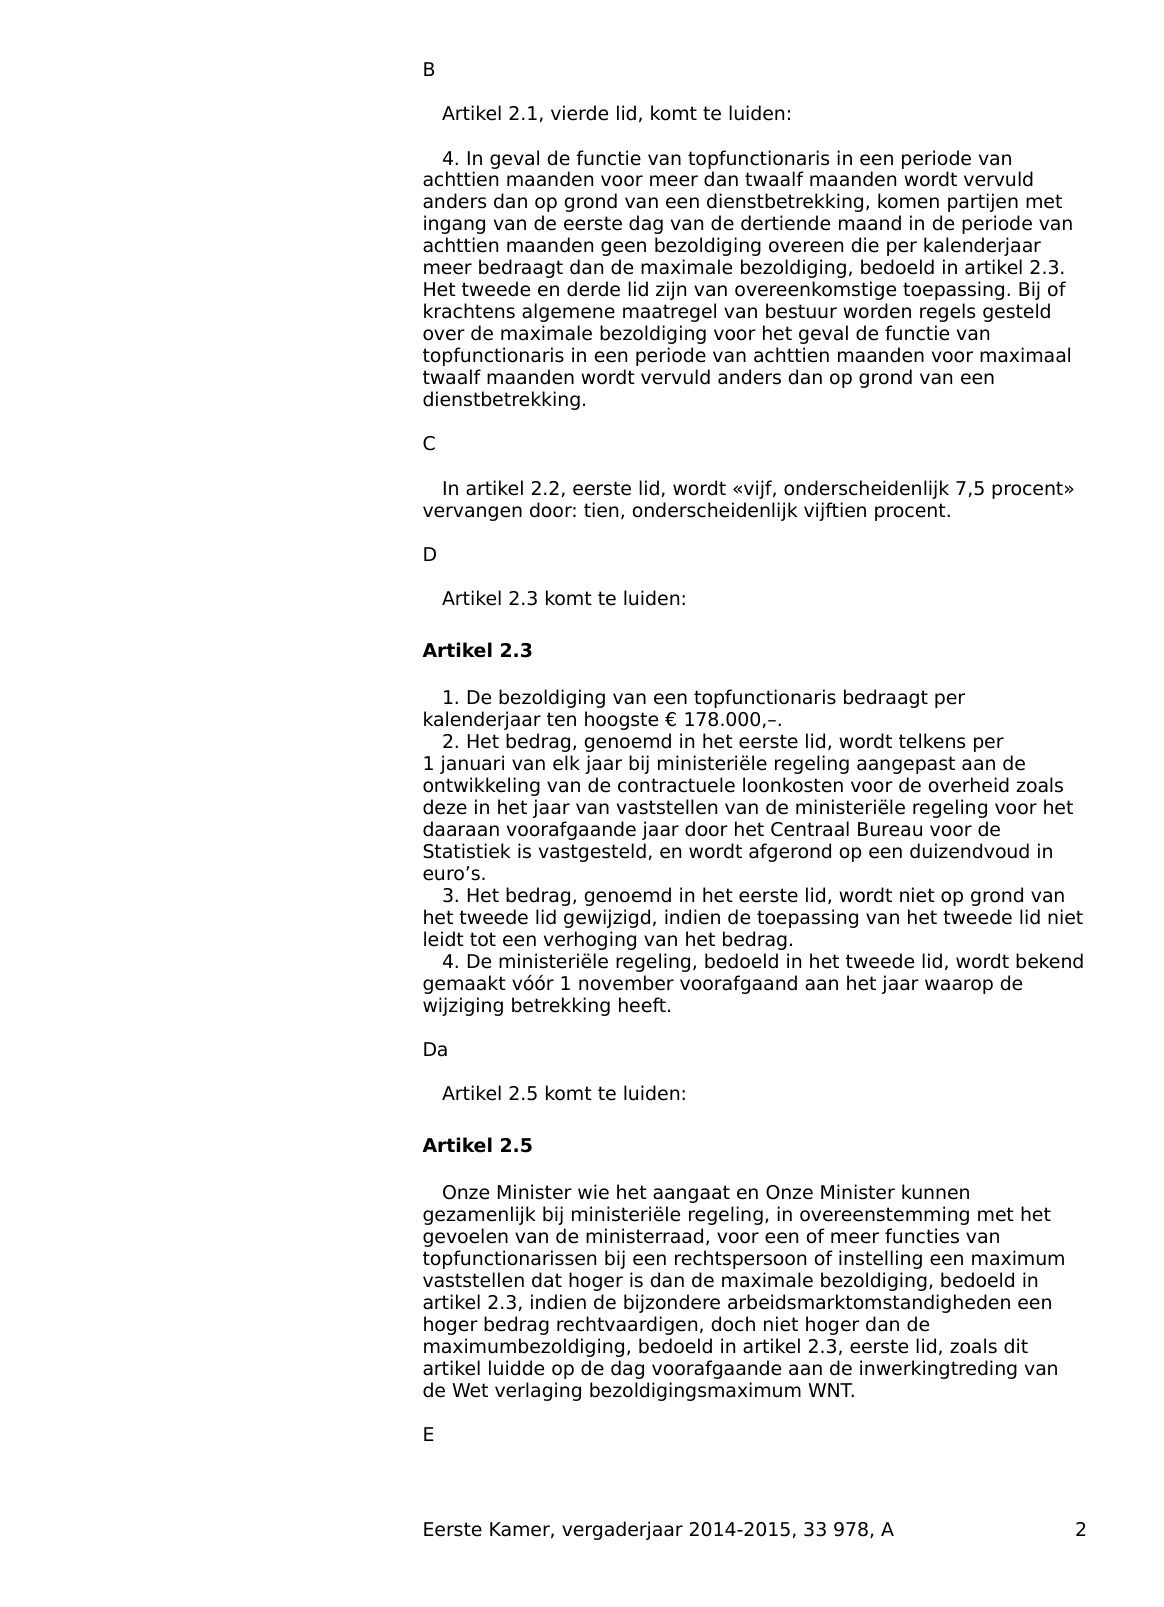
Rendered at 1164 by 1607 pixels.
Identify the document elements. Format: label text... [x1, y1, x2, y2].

text 4. In geval de functie van topfunctionaris in een periode van achttien maanden voor meer dan twaalf maanden wordt vervuld anders dan op grond van een dienstbetrekking, komen partijen met ingang van de eerste dag van de dertiende maand in de periode van achttien maanden geen bezoldiging overeen die per kalenderjaar meer bedraagt dan de maximale bezoldiging, bedoeld in artikel 2.3. Het tweede en derde lid zijn van overeenkomstige toepassing. Bij of krachtens algemene maatregel van bestuur worden regels gesteld over de maximale bezoldiging voor het geval de functie van topfunctionaris in een periode van achttien maanden voor maximaal twaalf maanden wordt vervuld anders dan op grond van een dienstbetrekking. [422, 147, 1087, 411]
text B [422, 59, 1087, 81]
text Da [422, 1039, 1087, 1061]
text Artikel 2.3 komt te luiden: [422, 588, 1087, 610]
subtitle Artikel 2.3 [422, 640, 1087, 662]
text 2. Het bedrag, genoemd in het eerste lid, wordt telkens per 1 januari van elk jaar bij ministeriële regeling aangepast aan de ontwikkeling van de contractuele loonkosten voor de overheid zoals deze in het jaar van vaststellen van de ministeriële regeling voor het daaraan voorafgaande jaar door het Centraal Bureau voor de Statistiek is vastgesteld, en wordt afgerond op een duizendvoud in euro’s. [422, 731, 1087, 884]
text In artikel 2.2, eerste lid, wordt «vijf, onderscheidenlijk 7,5 procent» vervangen door: tien, onderscheidenlijk vijftien procent. [422, 477, 1087, 521]
subtitle Artikel 2.5 [422, 1135, 1087, 1157]
text Artikel 2.1, vierde lid, komt te luiden: [422, 103, 1087, 125]
text 1. De bezoldiging van een topfunctionaris bedraagt per kalenderjaar ten hoogste € 178.000,–. [422, 687, 1087, 731]
text E [422, 1424, 1087, 1446]
text Onze Minister wie het aangaat en Onze Minister kunnen gezamenlijk bij ministeriële regeling, in overeenstemming met het gevoelen van de ministerraad, voor een of meer functies van topfunctionarissen bij een rechtspersoon of instelling een maximum vaststellen dat hoger is dan de maximale bezoldiging, bedoeld in artikel 2.3, indien de bijzondere arbeidsmarktomstandigheden een hoger bedrag rechtvaardigen, doch niet hoger dan de maximumbezoldiging, bedoeld in artikel 2.3, eerste lid, zoals dit artikel luidde op de dag voorafgaande aan de inwerkingtreding van de Wet verlaging bezoldigingsmaximum WNT. [422, 1182, 1087, 1402]
text 4. De ministeriële regeling, bedoeld in het tweede lid, wordt bekend gemaakt vóór 1 november voorafgaand aan het jaar waarop de wijziging betrekking heeft. [422, 951, 1087, 1016]
text 3. Het bedrag, genoemd in het eerste lid, wordt niet op grond van het tweede lid gewijzigd, indien de toepassing van het tweede lid niet leidt tot een verhoging van het bedrag. [422, 884, 1087, 951]
text D [422, 544, 1087, 566]
text Artikel 2.5 komt te luiden: [422, 1083, 1087, 1105]
text C [422, 433, 1087, 455]
